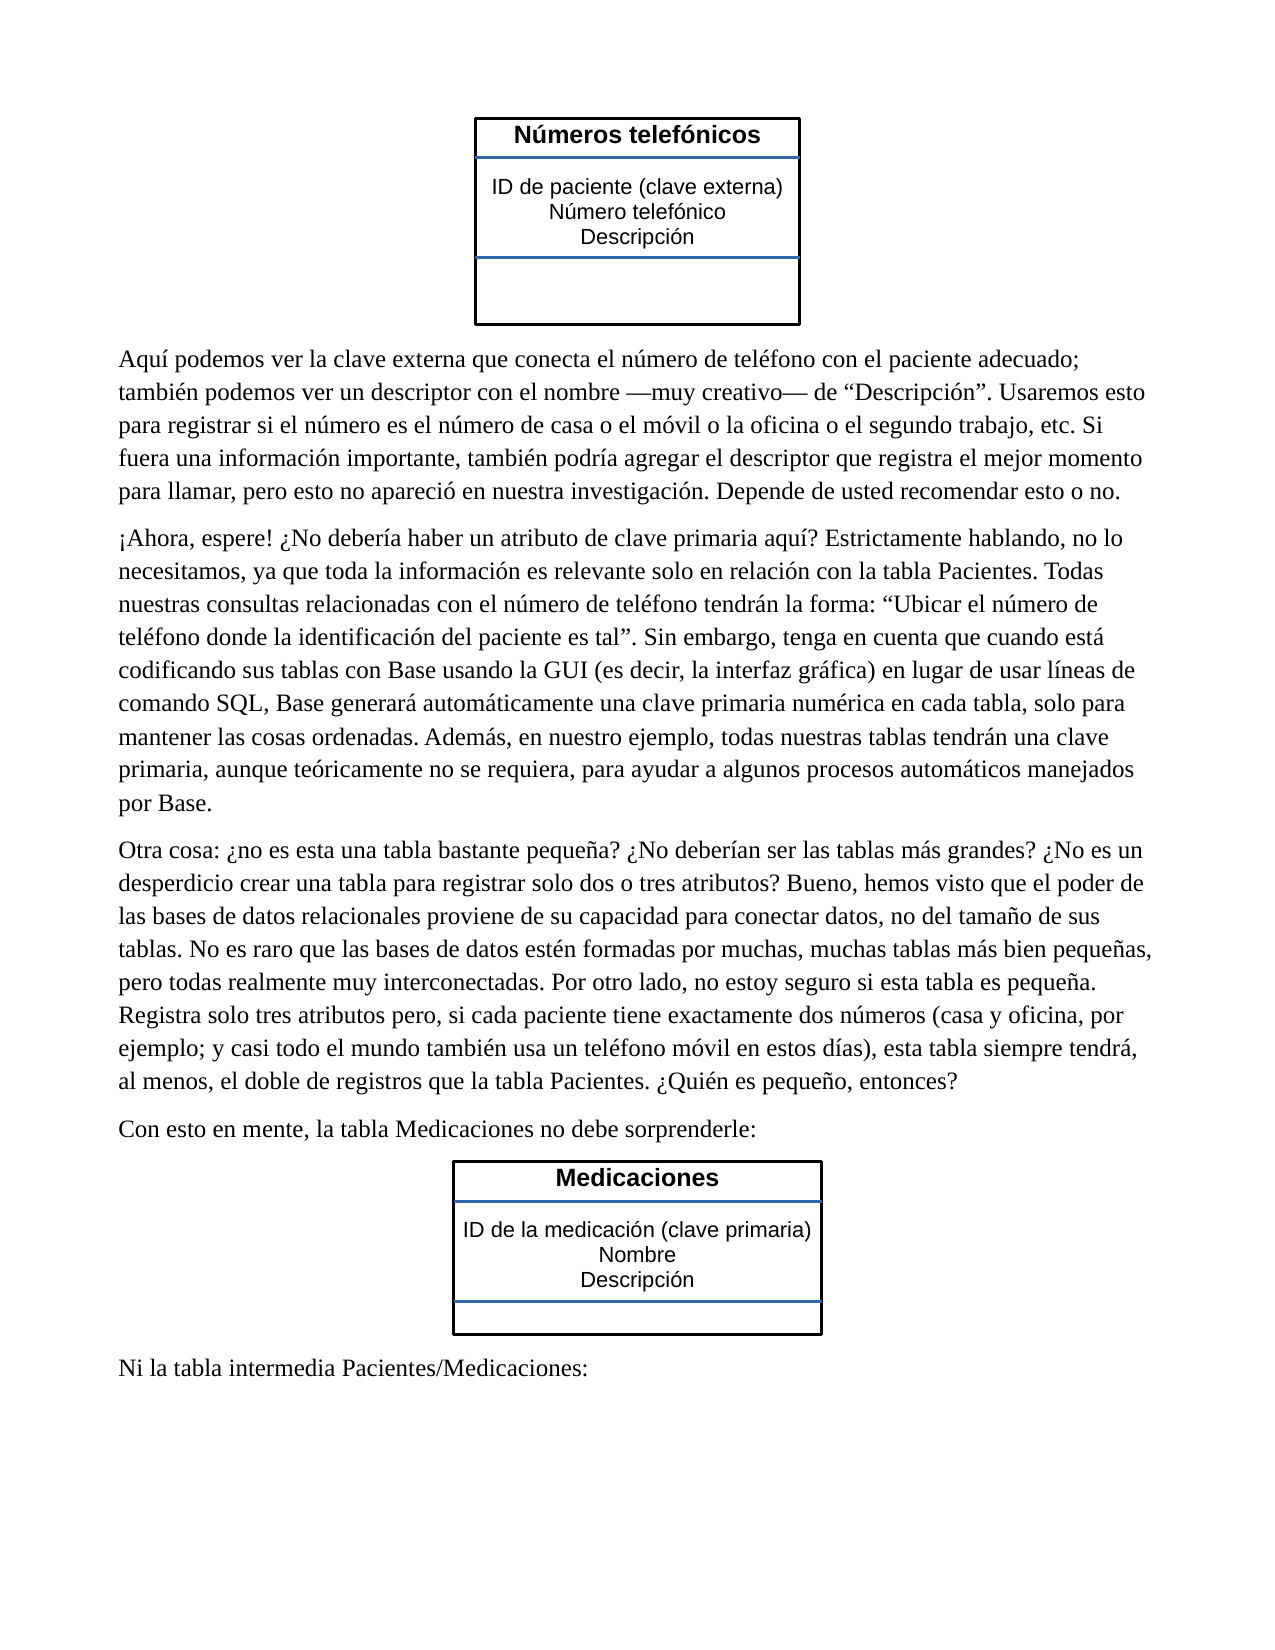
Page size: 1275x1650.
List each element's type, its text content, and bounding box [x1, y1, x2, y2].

text ¡Ahora, espere! ¿No debería haber un atributo de clave primaria aquí? Estrictamente hablando, no lo necesitamos, ya que toda la información es relevante solo en relación con la tabla Pacientes. Todas nuestras consultas relacionadas con el número de teléfono tendrán la forma: “Ubicar el número de teléfono donde la identificación del paciente es tal”. Sin embargo, tenga en cuenta que cuando está codificando sus tablas con Base usando la GUI (es decir, la interfaz gráfica) en lugar de usar líneas de comando SQL, Base generará automáticamente una clave primaria numérica en cada tabla, solo para mantener las cosas ordenadas. Además, en nuestro ejemplo, todas nuestras tablas tendrán una clave primaria, aunque teóricamente no se requiera, para ayudar a algunos procesos automáticos manejados por Base. [118, 523, 1157, 816]
text Ni la tabla intermedia Pacientes/Medicaciones: [118, 1353, 1157, 1382]
text Otra cosa: ¿no es esta una tabla bastante pequeña? ¿No deberían ser las tablas más grandes? ¿No es un desperdicio crear una tabla para registrar solo dos o tres atributos? Bueno, hemos visto que el poder de las bases de datos relacionales proviene de su capacidad para conectar datos, no del tamaño de sus tablas. No es raro que las bases de datos estén formadas por muchas, muchas tablas más bien pequeñas, pero todas realmente muy interconectadas. Por otro lado, no estoy seguro si esta tabla es pequeña. Registra solo tres atributos pero, si cada paciente tiene exactamente dos números (casa y oficina, por ejemplo; y casi todo el mundo también usa un teléfono móvil en estos días), esta tabla siempre tendrá, al menos, el doble de registros que la tabla Pacientes. ¿Quién es pequeño, entonces? [118, 835, 1157, 1095]
text Con esto en mente, la tabla Medicaciones no debe sorprenderle: [118, 1114, 1157, 1143]
text Aquí podemos ver la clave externa que conecta el número de teléfono con el paciente adecuado; también podemos ver un descriptor con el nombre —muy creativo— de “Descripción”. Usaremos esto para registrar si el número es el número de casa o el móvil o la oficina o el segundo trabajo, etc. Si fuera una información importante, también podría agregar el descriptor que registra el mejor momento para llamar, pero esto no apareció en nuestra investigación. Depende de usted recomendar esto o no. [118, 344, 1157, 504]
